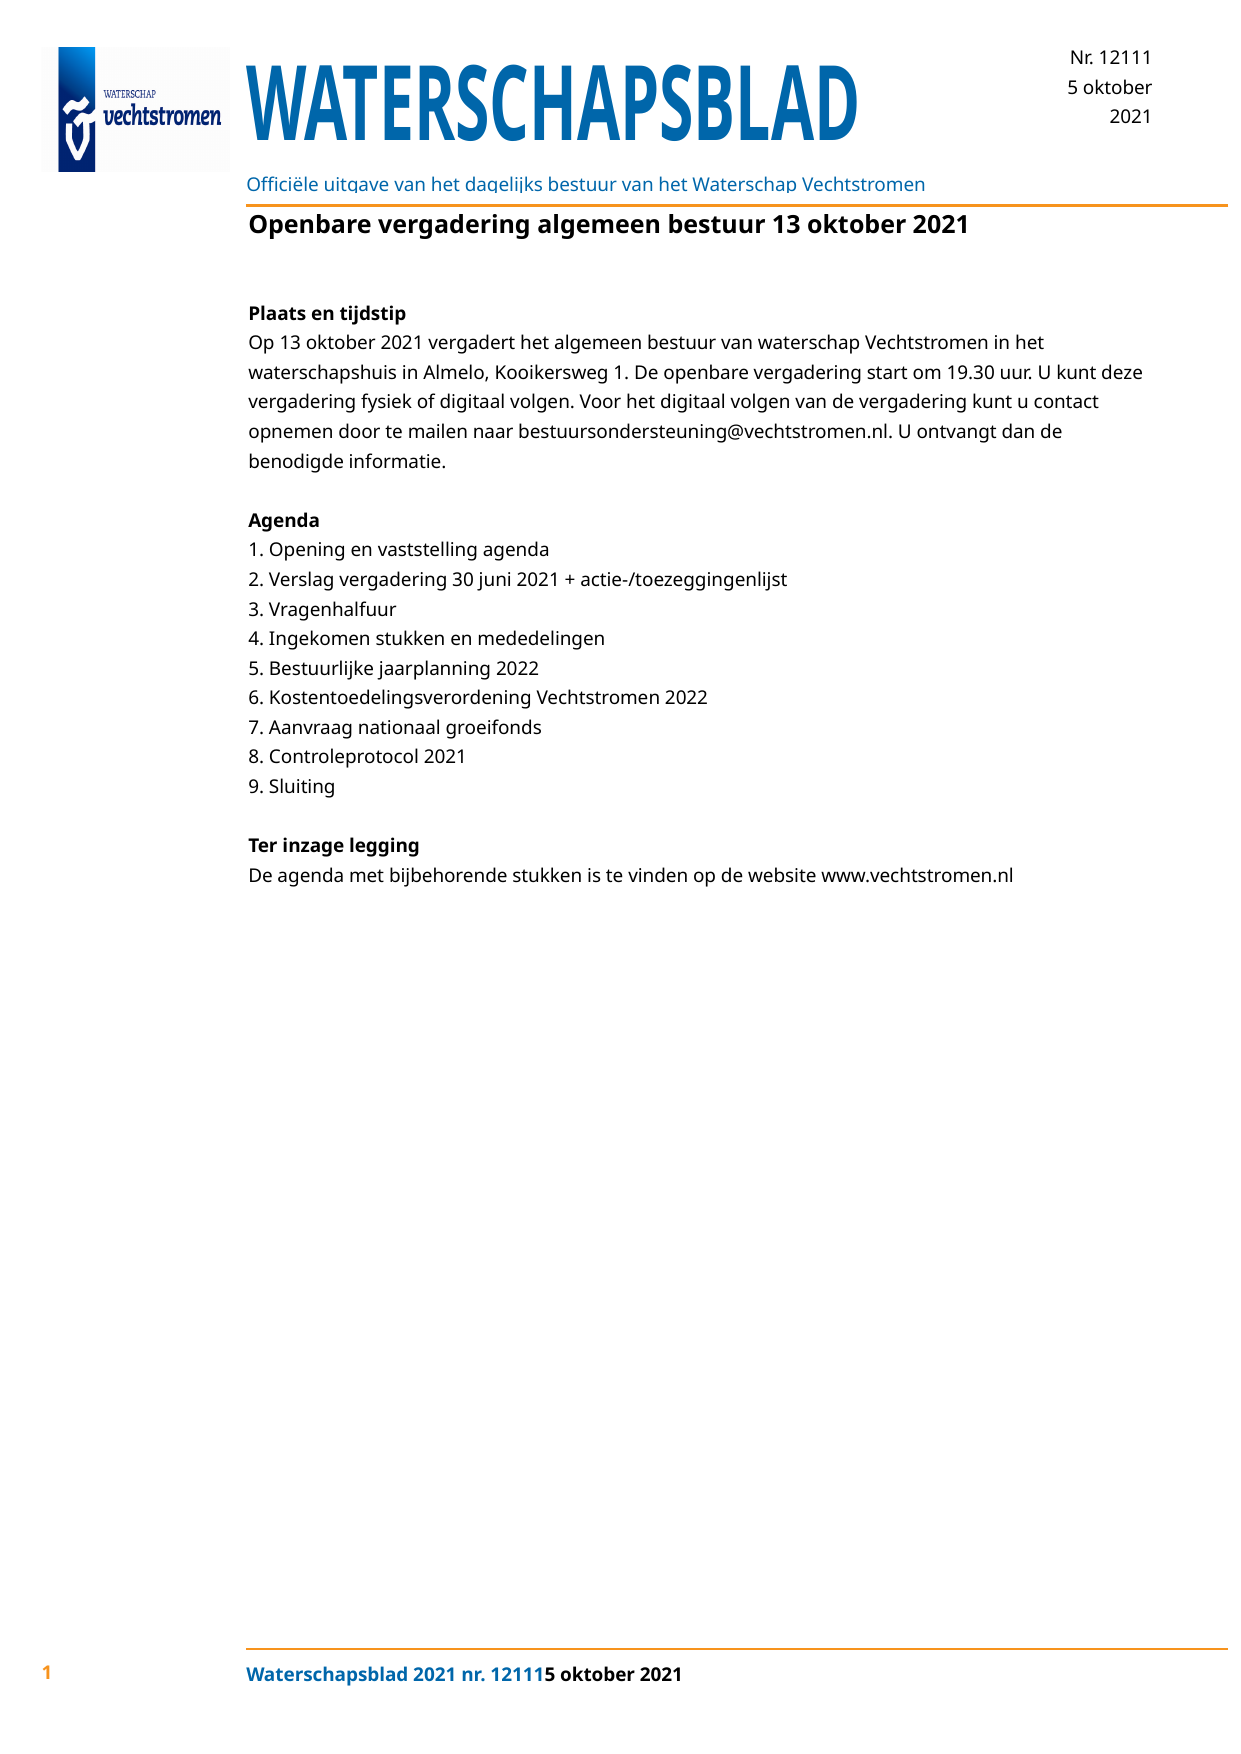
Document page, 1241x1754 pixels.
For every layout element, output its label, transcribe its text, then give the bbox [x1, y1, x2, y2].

text 8. Controleprotocol 2021 [248, 744, 1152, 769]
text Plaats en tijdstip [248, 300, 1152, 326]
text Ter inzage legging [248, 832, 1152, 858]
text 3. Vragenhalfuur [248, 596, 1152, 621]
text Agenda [248, 507, 1152, 533]
text 6. Kostentoedelingsverordening Vechtstromen 2022 [248, 684, 1152, 710]
text 9. Sluiting [248, 773, 1152, 799]
text 2. Verslag vergadering 30 juni 2021 + actie-/toezeggingenlijst [248, 566, 1152, 592]
text De agenda met bijbehorende stukken is te vinden op de website www.vechtstromen.nl [248, 862, 1152, 888]
text Op 13 oktober 2021 vergadert het algemeen bestuur van waterschap Vechtstromen in het waterschapshuis in Almelo, Kooikersweg 1. De openbare vergadering start om 19.30 uur. U kunt deze vergadering fysiek of digitaal volgen. Voor het digitaal volgen van de vergadering kunt u contact opnemen door te mailen naar bestuursondersteuning@vechtstromen.nl. U ontvangt dan de benodigde informatie. [248, 329, 1152, 473]
text 5. Bestuurlijke jaarplanning 2022 [248, 655, 1152, 681]
text 7. Aanvraag nationaal groeifonds [248, 714, 1152, 740]
text Openbare vergadering algemeen bestuur 13 oktober 2021 [248, 207, 1152, 241]
text 4. Ingekomen stukken en mededelingen [248, 625, 1152, 651]
picture [41, 47, 231, 172]
text 1. Opening en vaststelling agenda [248, 537, 1152, 562]
